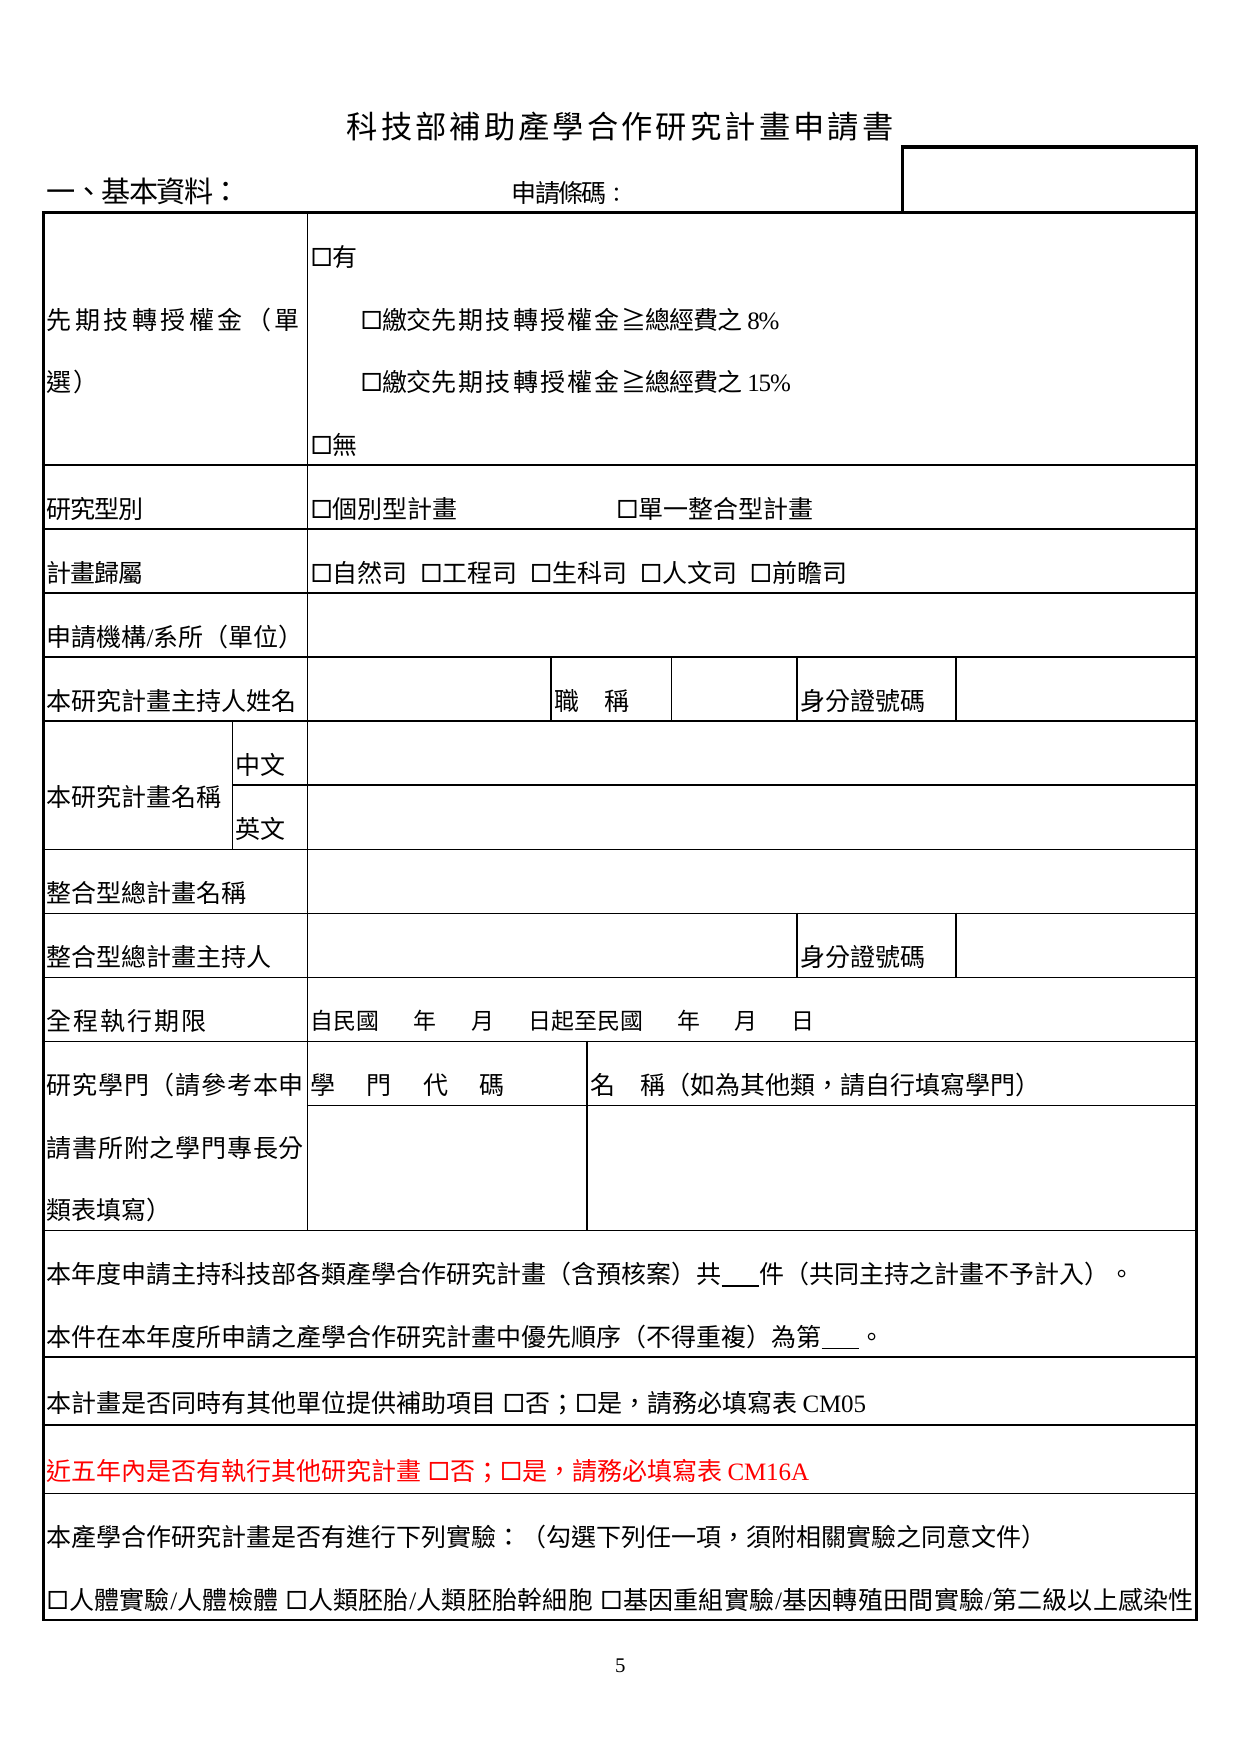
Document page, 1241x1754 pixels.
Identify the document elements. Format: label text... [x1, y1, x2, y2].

table_cell 先期技轉授權金（單選） [45, 214, 307, 464]
table_cell 有 繳交先期技轉授權金≧總經費之8% 繳交先期技轉授權金≧總經費之15% 無 [308, 214, 1195, 464]
table_cell [308, 658, 550, 720]
table_cell 本產學合作研究計畫是否有進行下列實驗：（勾選下列任一項，須附相關實驗之同意文件） 人體實驗/人體檢體 人類胚胎/人類胚胎幹細胞 基因重組實驗/基因轉殖田間實驗/第二級以上感染性 [45, 1494, 1195, 1619]
table_cell 名 稱（如為其他類，請自行填寫學門） [588, 1042, 1195, 1105]
table_cell 整合型總計畫名稱 [45, 850, 307, 912]
table_cell [308, 786, 1195, 848]
table_cell 計畫歸屬 [45, 530, 307, 592]
table_cell 全程執行期限 [45, 978, 307, 1041]
table_cell 學 門 代 碼 [308, 1042, 586, 1105]
table_cell 身分證號碼 [798, 658, 955, 720]
table_cell 本年度申請主持科技部各類產學合作研究計畫（含預核案）共 件（共同主持之計畫不予計入）。 本件在本年度所申請之產學合作研究計畫中優先順序（不得重複）為第 。 [45, 1231, 1195, 1356]
table_cell [308, 594, 1195, 656]
table_cell 本研究計畫名稱 [45, 722, 232, 848]
table_cell [308, 914, 796, 977]
table_cell [588, 1106, 1195, 1230]
text 科技部補助產學合作研究計畫申請書 [71, 83, 1169, 145]
table_cell [308, 850, 1195, 912]
table_cell 本計畫是否同時有其他單位提供補助項目 否；是，請務必填寫表CM05 [45, 1358, 1195, 1424]
table_cell [308, 722, 1195, 784]
table_cell 身分證號碼 [798, 914, 955, 977]
table_cell [672, 658, 796, 720]
table_cell 英文 [233, 786, 307, 848]
table_cell 職 稱 [552, 658, 671, 720]
table_cell 本研究計畫主持人姓名 [45, 658, 307, 720]
table_cell 研究學門（請參考本申請書所附之學門專長分類表填寫） [45, 1042, 307, 1230]
table_cell 研究型別 [45, 466, 307, 528]
table_header 一、基本資料： 申請條碼： [44, 145, 901, 211]
table_cell 個別型計畫 單一整合型計畫 [308, 466, 1195, 528]
table_cell [308, 1106, 586, 1230]
table_cell 申請機構/系所（單位） [45, 594, 307, 656]
table_cell 中文 [233, 722, 307, 784]
table_header [904, 149, 1195, 211]
table_cell 自然司 工程司 生科司 人文司 前瞻司 [308, 530, 1195, 592]
table_cell 近五年內是否有執行其他研究計畫 否；是，請務必填寫表CM16A [45, 1426, 1195, 1492]
table_cell 自民國 年 月 日起至民國 年 月 日 [308, 978, 1195, 1041]
table_cell [957, 914, 1195, 977]
table_cell 整合型總計畫主持人 [45, 914, 307, 977]
table_cell [957, 658, 1195, 720]
